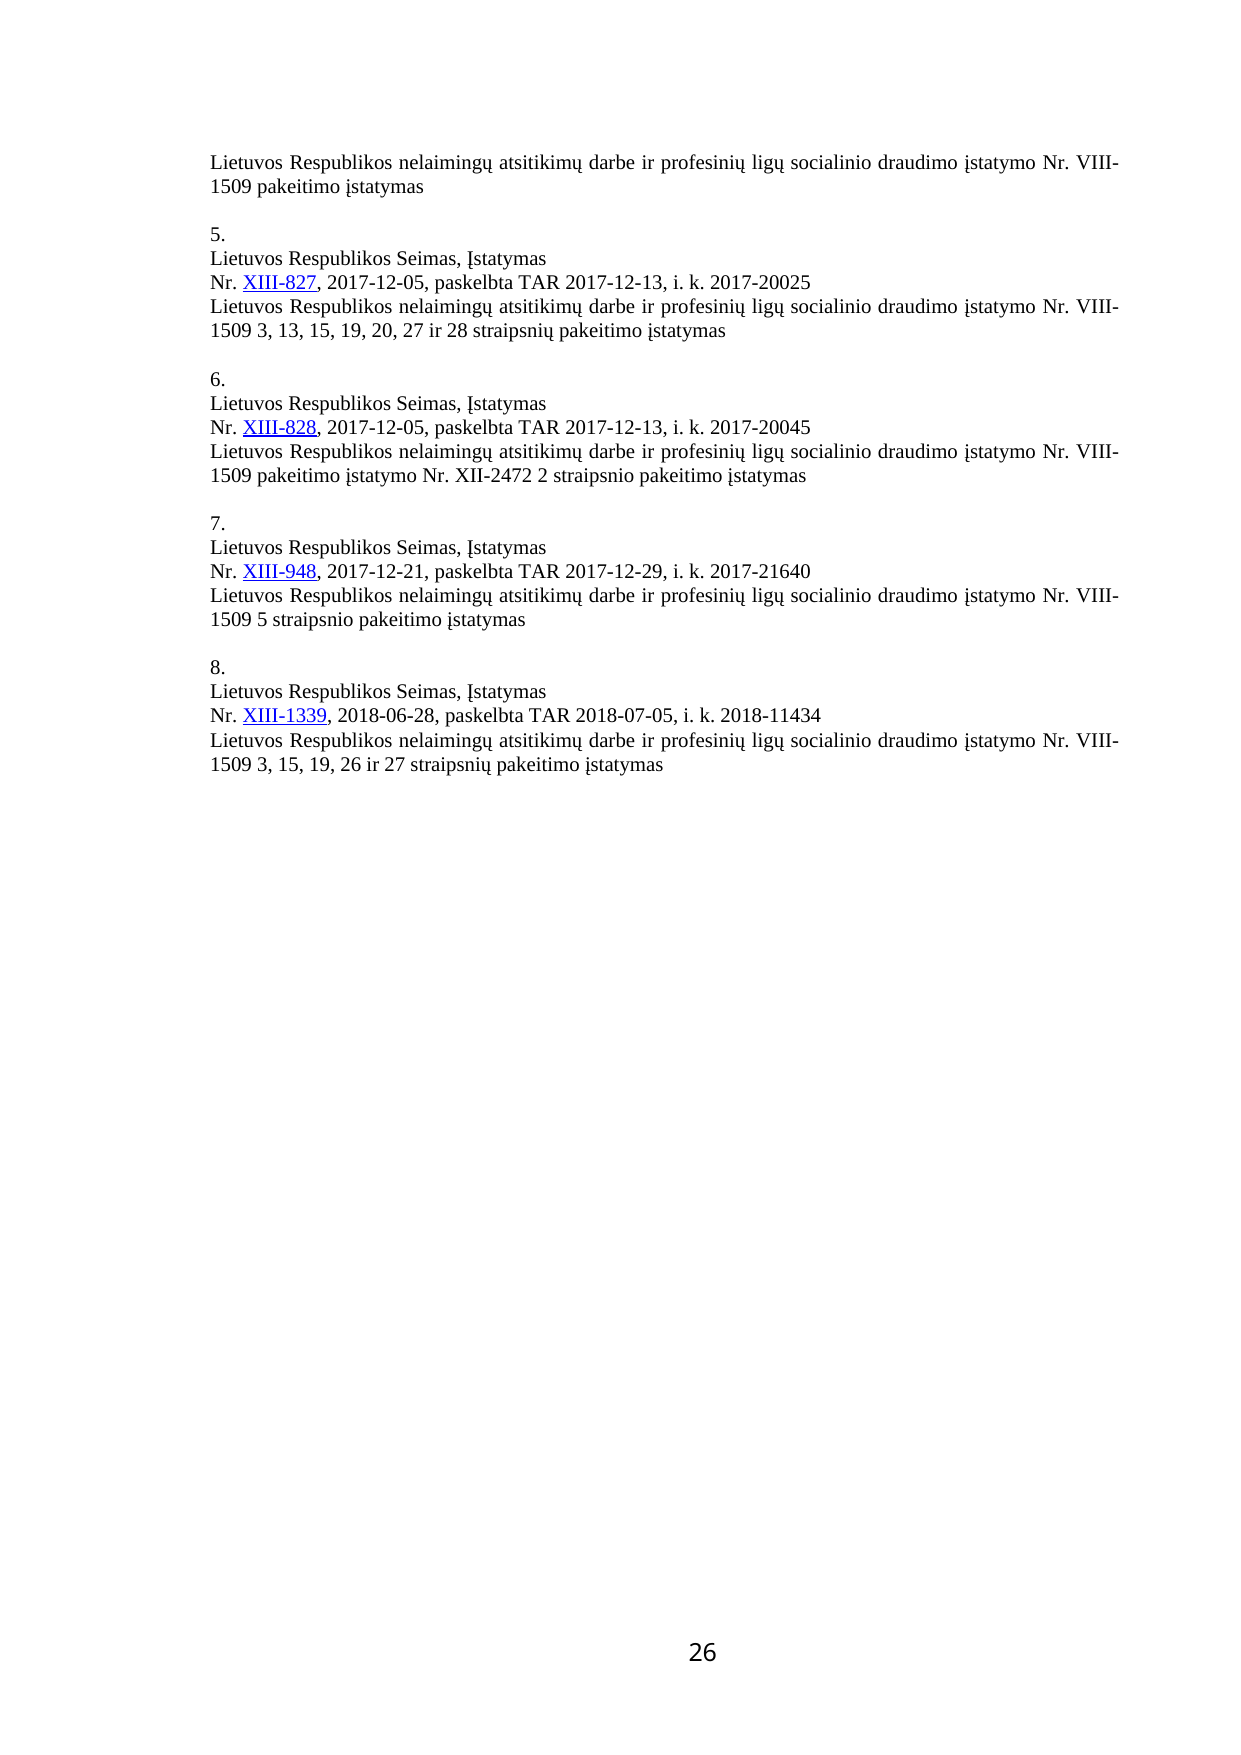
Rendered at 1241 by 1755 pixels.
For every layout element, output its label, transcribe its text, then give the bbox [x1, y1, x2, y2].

text Lietuvos Respublikos Seimas, Įstatymas [210, 679, 1120, 703]
text Lietuvos Respublikos nelaimingų atsitikimų darbe ir profesinių ligų socialinio draudimo įstatymo Nr. VIII-1509 pakeitimo įstatymas [210, 150, 1120, 198]
text Lietuvos Respublikos Seimas, Įstatymas [210, 246, 1120, 270]
text Lietuvos Respublikos nelaimingų atsitikimų darbe ir profesinių ligų socialinio draudimo įstatymo Nr. VIII-1509 3, 13, 15, 19, 20, 27 ir 28 straipsnių pakeitimo įstatymas [210, 294, 1120, 342]
text 6. [210, 367, 1120, 391]
text Lietuvos Respublikos Seimas, Įstatymas [210, 391, 1120, 415]
text Nr. XIII-948, 2017-12-21, paskelbta TAR 2017-12-29, i. k. 2017-21640 [210, 559, 1120, 583]
text Nr. XIII-828, 2017-12-05, paskelbta TAR 2017-12-13, i. k. 2017-20045 [210, 415, 1120, 439]
text Lietuvos Respublikos Seimas, Įstatymas [210, 535, 1120, 559]
text Lietuvos Respublikos nelaimingų atsitikimų darbe ir profesinių ligų socialinio draudimo įstatymo Nr. VIII-1509 5 straipsnio pakeitimo įstatymas [210, 583, 1120, 631]
text Nr. XIII-827, 2017-12-05, paskelbta TAR 2017-12-13, i. k. 2017-20025 [210, 270, 1120, 294]
text 7. [210, 511, 1120, 535]
text 5. [210, 222, 1120, 246]
text Lietuvos Respublikos nelaimingų atsitikimų darbe ir profesinių ligų socialinio draudimo įstatymo Nr. VIII-1509 3, 15, 19, 26 ir 27 straipsnių pakeitimo įstatymas [210, 727, 1120, 776]
text Nr. XIII-1339, 2018-06-28, paskelbta TAR 2018-07-05, i. k. 2018-11434 [210, 703, 1120, 727]
text 8. [210, 655, 1120, 679]
text Lietuvos Respublikos nelaimingų atsitikimų darbe ir profesinių ligų socialinio draudimo įstatymo Nr. VIII-1509 pakeitimo įstatymo Nr. XII-2472 2 straipsnio pakeitimo įstatymas [210, 439, 1120, 487]
